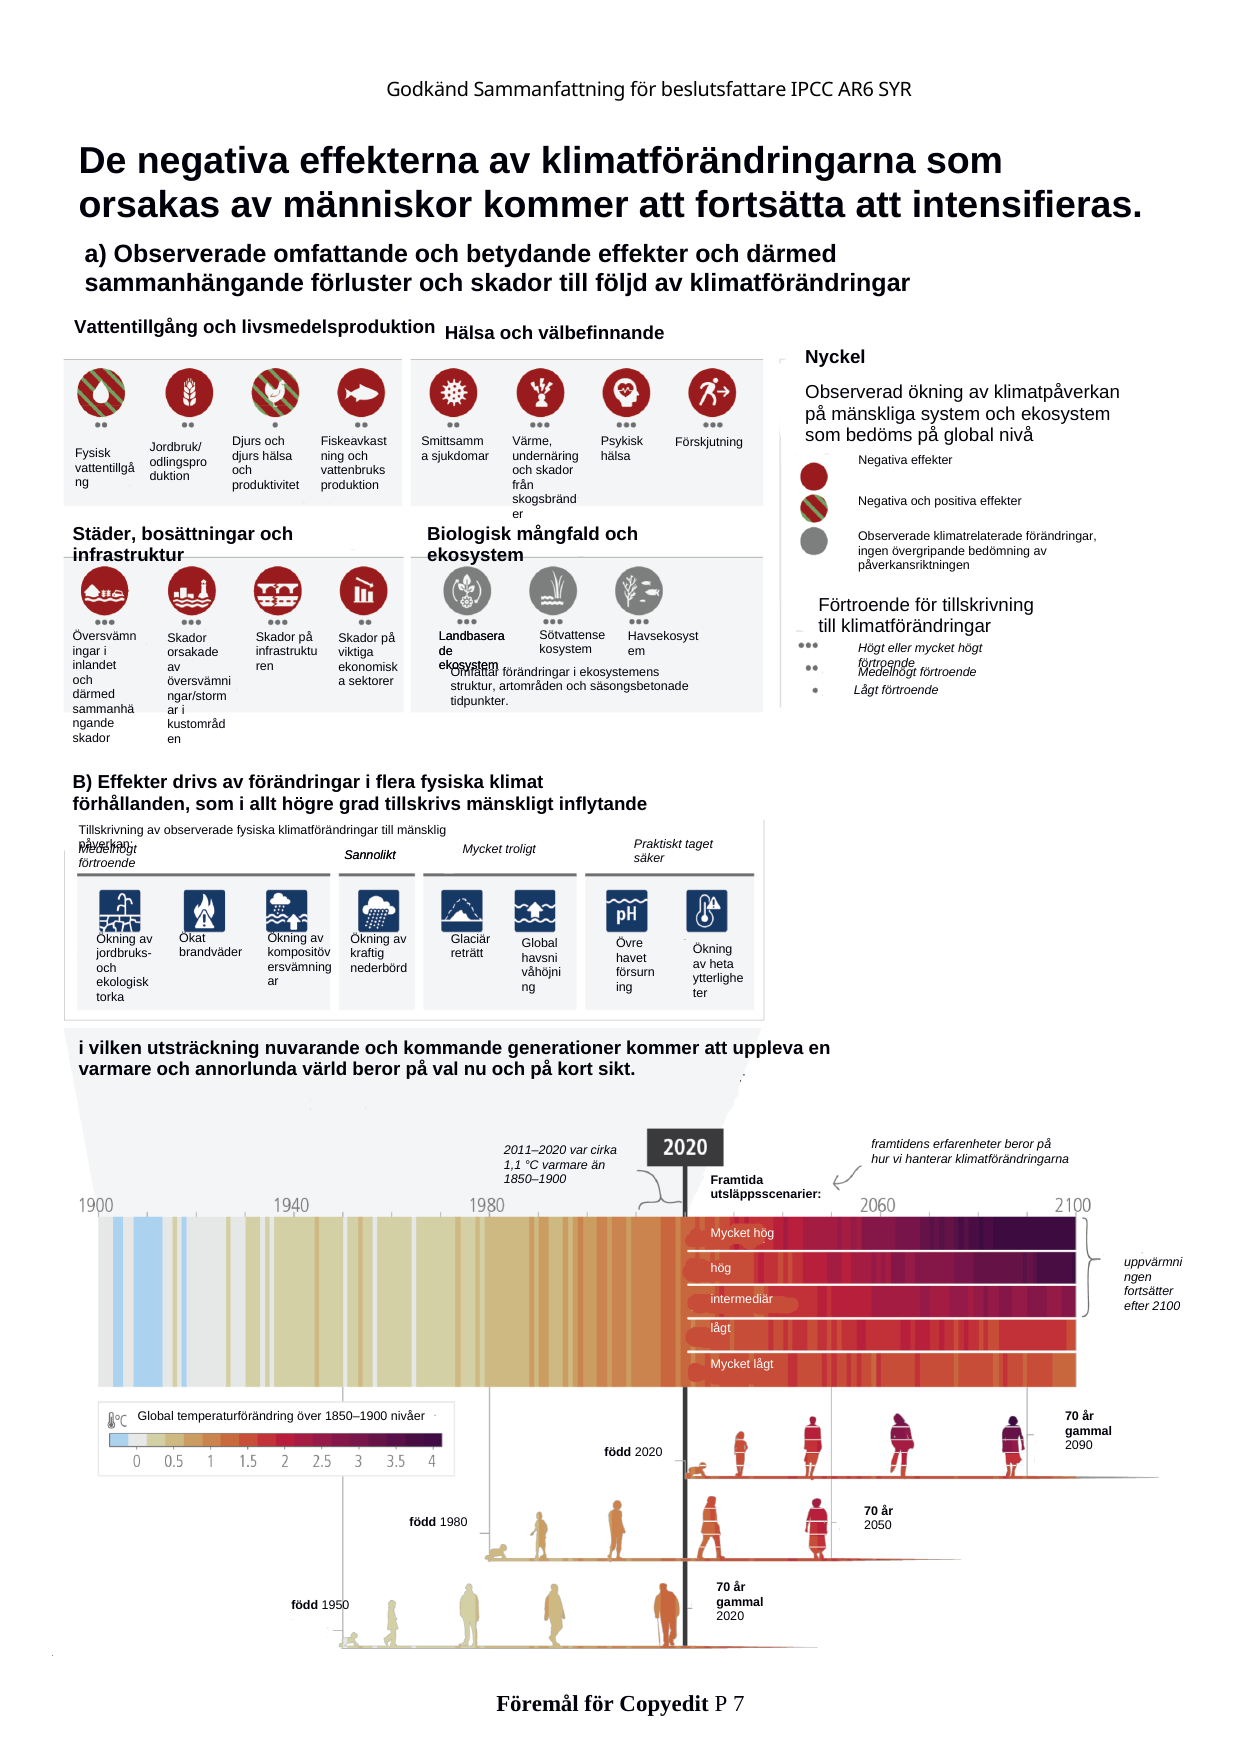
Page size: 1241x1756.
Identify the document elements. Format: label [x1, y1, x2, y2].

picture [705, 164, 712, 170]
picture [842, 164, 849, 170]
picture [621, 164, 628, 170]
picture [52, 159, 1175, 1656]
picture [517, 159, 522, 168]
picture [749, 159, 757, 170]
picture [255, 159, 260, 168]
picture [86, 159, 98, 169]
picture [209, 164, 216, 170]
picture [668, 159, 677, 170]
picture [494, 164, 501, 170]
picture [463, 164, 470, 170]
picture [274, 164, 281, 170]
picture [820, 159, 828, 169]
picture [900, 164, 907, 170]
picture [187, 159, 195, 169]
picture [953, 159, 962, 170]
